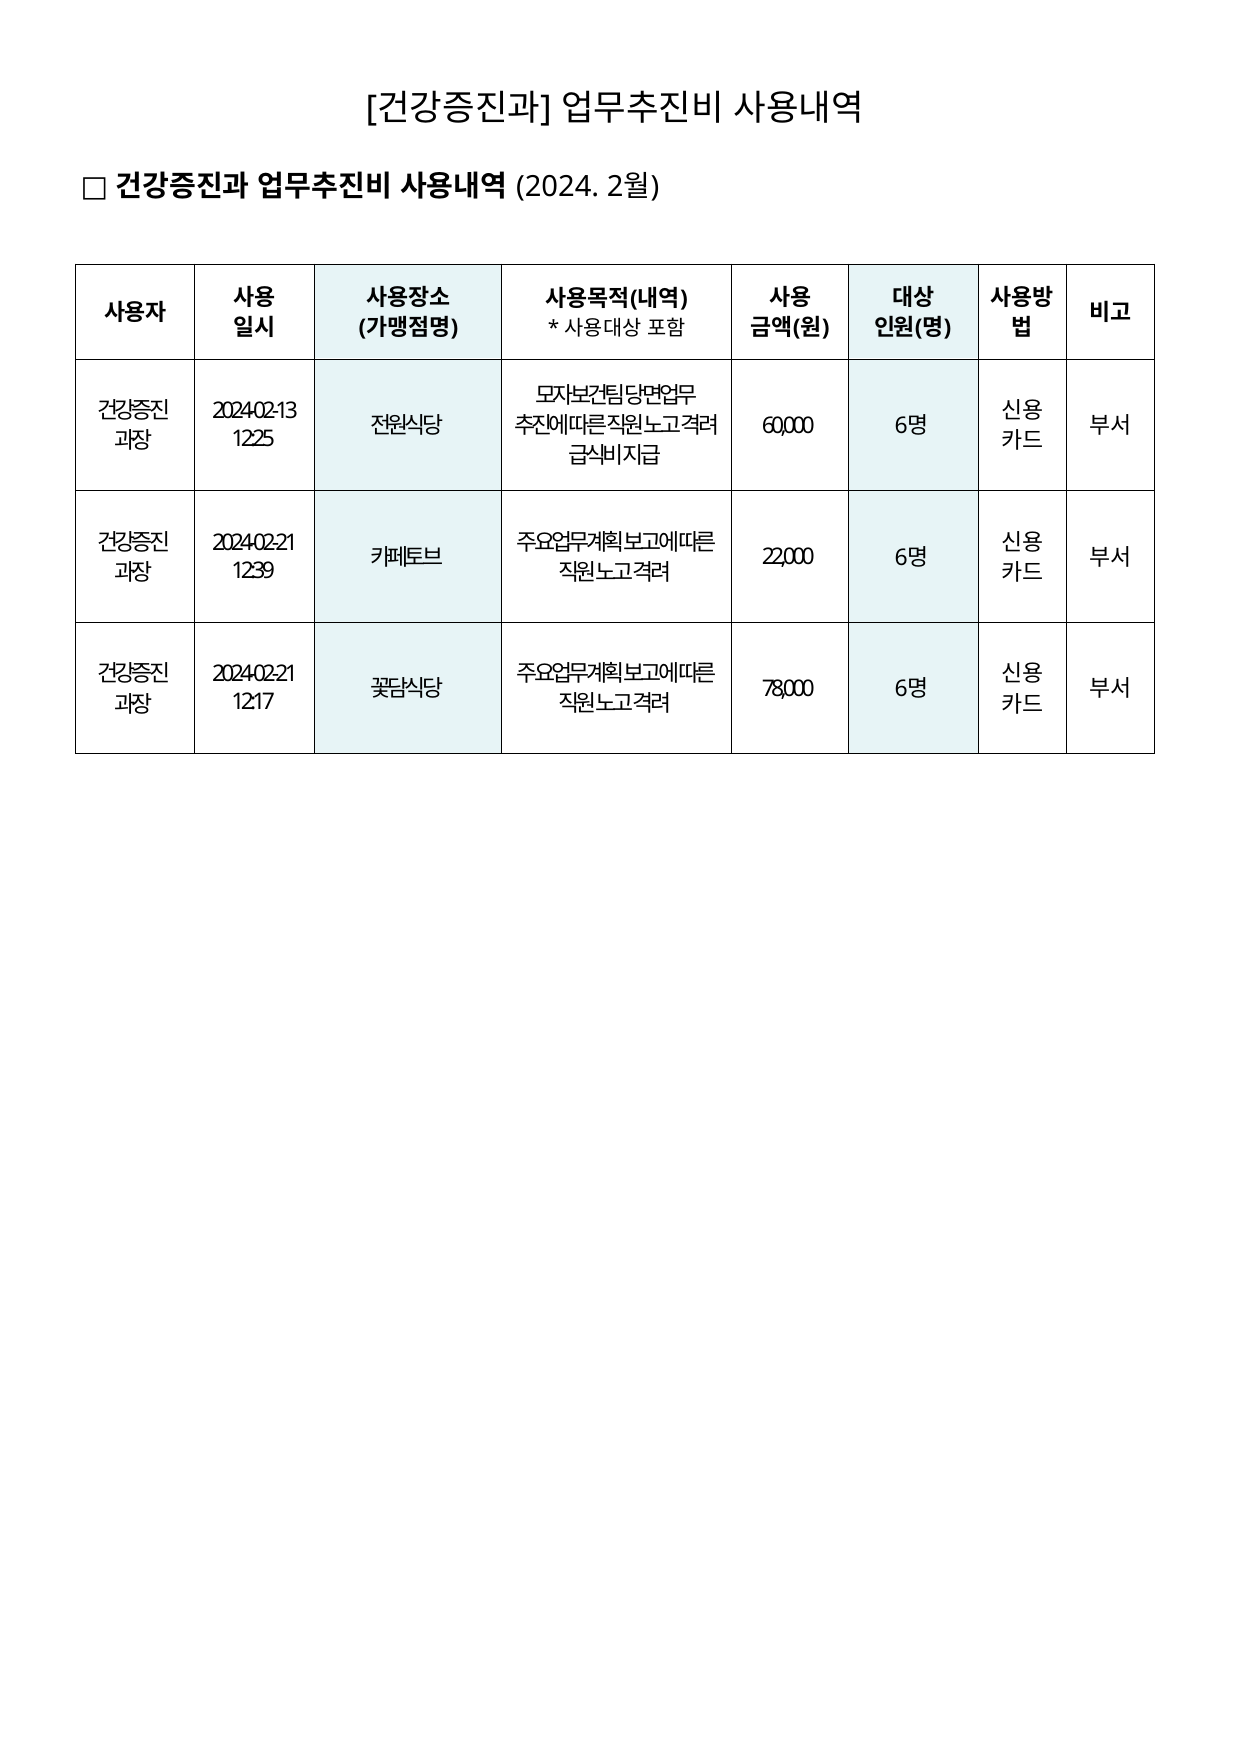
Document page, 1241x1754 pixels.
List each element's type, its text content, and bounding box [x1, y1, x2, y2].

table_header 대상 인원(명) [849, 265, 978, 358]
table_cell 부서 [1067, 360, 1154, 490]
text [건강증진과] 업무추진비 사용내역 [73, 88, 1156, 128]
table_header 사용방법 [979, 265, 1066, 358]
table_cell 건강증진 과장 [76, 360, 194, 490]
table_cell 60,000 [732, 360, 848, 490]
table_cell 6명 [849, 623, 978, 753]
table_cell 2024-02-21 12:17 [195, 623, 314, 753]
table_cell 신용 카드 [979, 623, 1066, 753]
table_header 비고 [1067, 265, 1154, 358]
table_cell 카페토브 [315, 491, 501, 622]
table_cell 2024-02-21 12:39 [195, 491, 314, 622]
table_cell 모자보건팀 당면업무 추진에 따른 직원 노고 격려 급식비 지급 [502, 360, 731, 490]
table_cell 주요업무계획 보고에 따른 직원 노고 격려 [502, 491, 731, 622]
table_cell 꽃담식당 [315, 623, 501, 753]
table_cell 6명 [849, 360, 978, 490]
table_cell 6명 [849, 491, 978, 622]
table_cell 부서 [1067, 623, 1154, 753]
table_cell 신용 카드 [979, 491, 1066, 622]
table_header 사용목적(내역) * 사용대상 포함 [502, 265, 731, 358]
table_header 사용자 [76, 265, 194, 358]
table_header 사용 일시 [195, 265, 314, 358]
table_cell 주요업무계획 보고에 따른 직원 노고 격려 [502, 623, 731, 753]
table_cell 78,000 [732, 623, 848, 753]
table_cell 신용 카드 [979, 360, 1066, 490]
table_cell 건강증진 과장 [76, 491, 194, 622]
table_cell 2024-02-13 12:25 [195, 360, 314, 490]
text □ 건강증진과 업무추진비 사용내역 (2024. 2월) [73, 172, 1156, 203]
table_header 사용 금액(원) [732, 265, 848, 358]
table_cell 22,000 [732, 491, 848, 622]
table_cell 전원식당 [315, 360, 501, 490]
table_cell 부서 [1067, 491, 1154, 622]
table_cell 건강증진 과장 [76, 623, 194, 753]
table_header 사용장소 (가맹점명) [315, 265, 501, 358]
